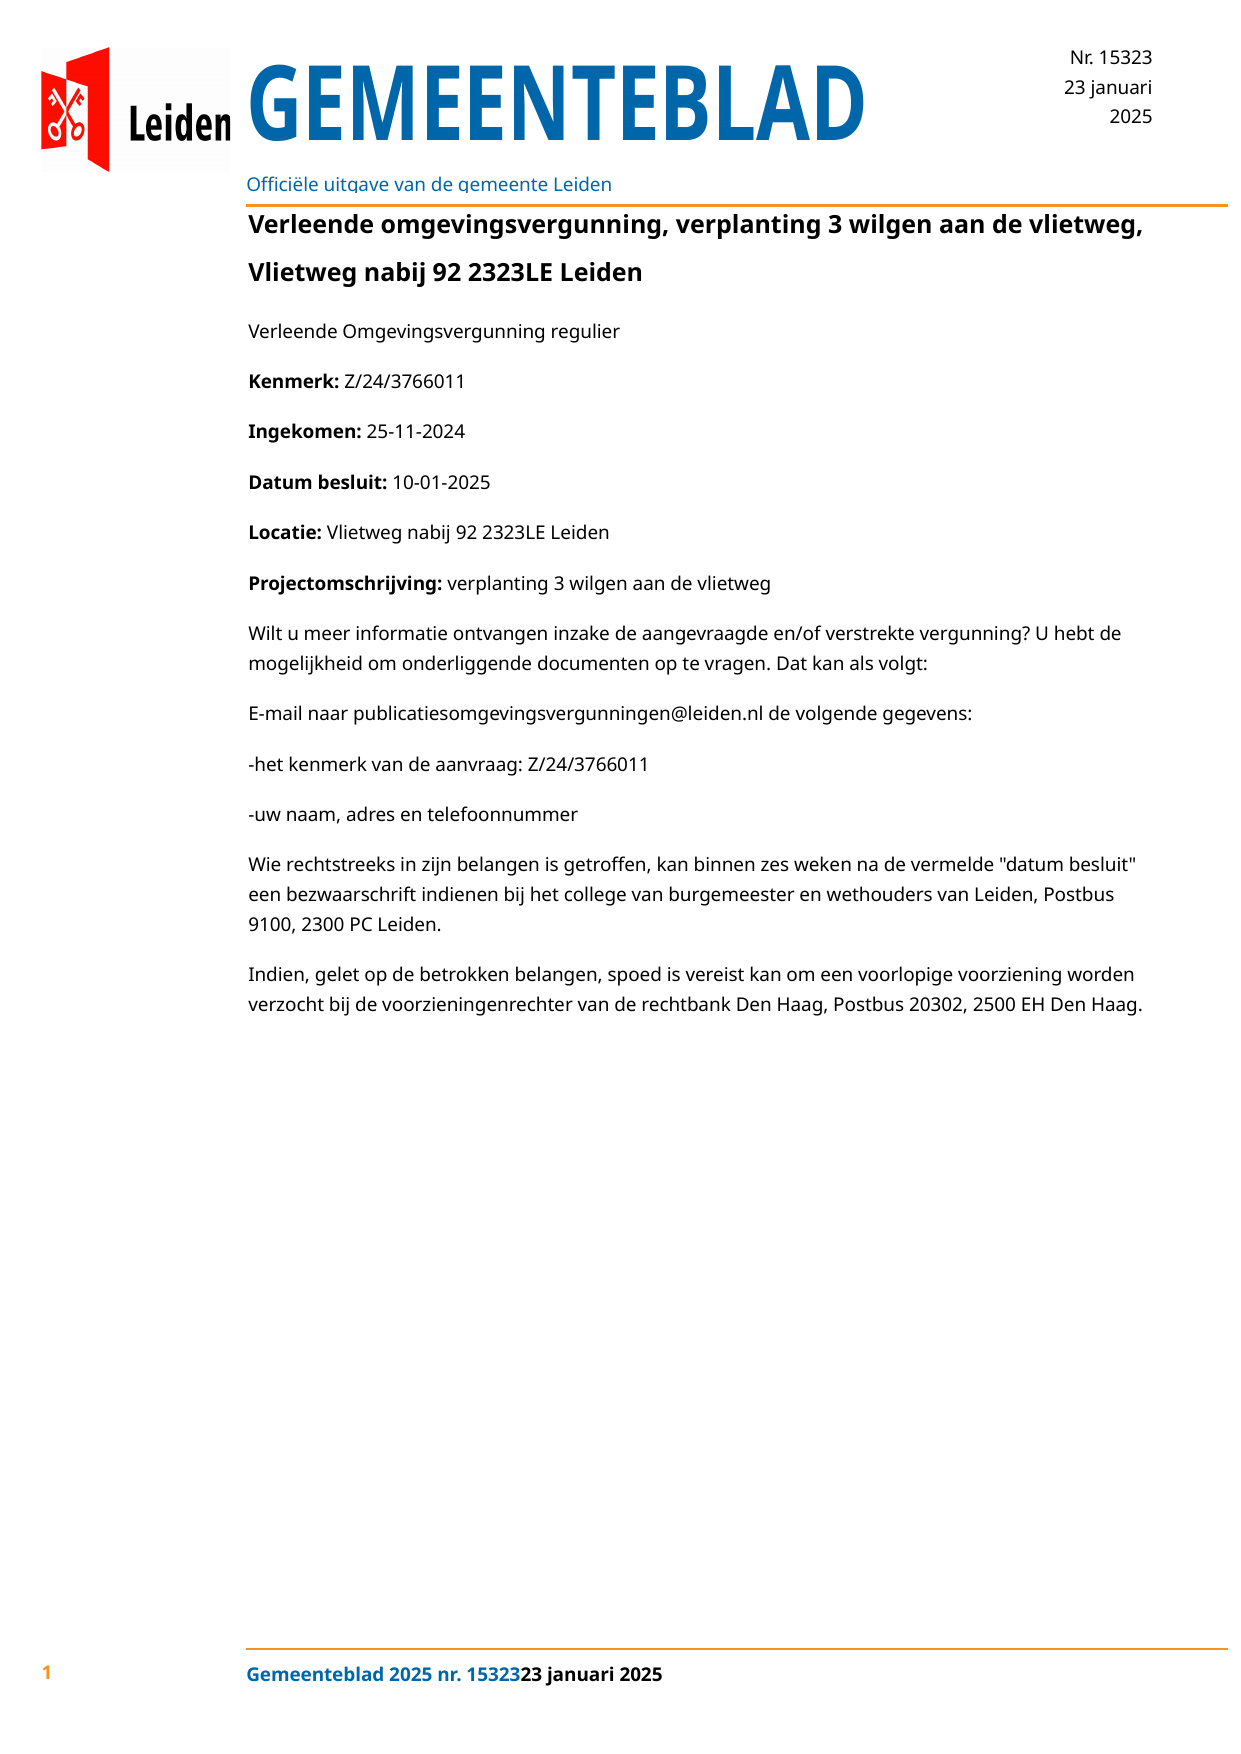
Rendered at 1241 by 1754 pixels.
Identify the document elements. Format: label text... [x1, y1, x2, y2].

text Verleende Omgevingsvergunning regulier [248, 318, 1152, 344]
text Ingekomen: 25-11-2024 [248, 419, 1152, 444]
text Projectomschrijving: verplanting 3 wilgen aan de vlietweg [248, 570, 1152, 596]
text Wilt u meer informatie ontvangen inzake de aangevraagde en/of verstrekte vergunning? U hebt de mogelijkheid om onderliggende documenten op te vragen. Dat kan als volgt: [248, 620, 1152, 676]
text Indien, gelet op de betrokken belangen, spoed is vereist kan om een voorlopige voorziening worden verzocht bij de voorzieningenrechter van de rechtbank Den Haag, Postbus 20302, 2500 EH Den Haag. [248, 961, 1152, 1017]
text Wie rechtstreeks in zijn belangen is getroffen, kan binnen zes weken na de vermelde "datum besluit" een bezwaarschrift indienen bij het college van burgemeester en wethouders van Leiden, Postbus 9100, 2300 PC Leiden. [248, 852, 1152, 937]
text -uw naam, adres en telefoonnummer [248, 801, 1152, 827]
text -het kenmerk van de aanvraag: Z/24/3766011 [248, 751, 1152, 777]
text Locatie: Vlietweg nabij 92 2323LE Leiden [248, 519, 1152, 545]
text Datum besluit: 10-01-2025 [248, 469, 1152, 495]
text Verleende omgevingsvergunning, verplanting 3 wilgen aan de vlietweg, Vlietweg nabij 92 2323LE Leiden [248, 207, 1152, 288]
text E-mail naar publicatiesomgevingsvergunningen@leiden.nl de volgende gegevens: [248, 700, 1152, 726]
picture [41, 47, 231, 172]
text Kenmerk: Z/24/3766011 [248, 368, 1152, 394]
